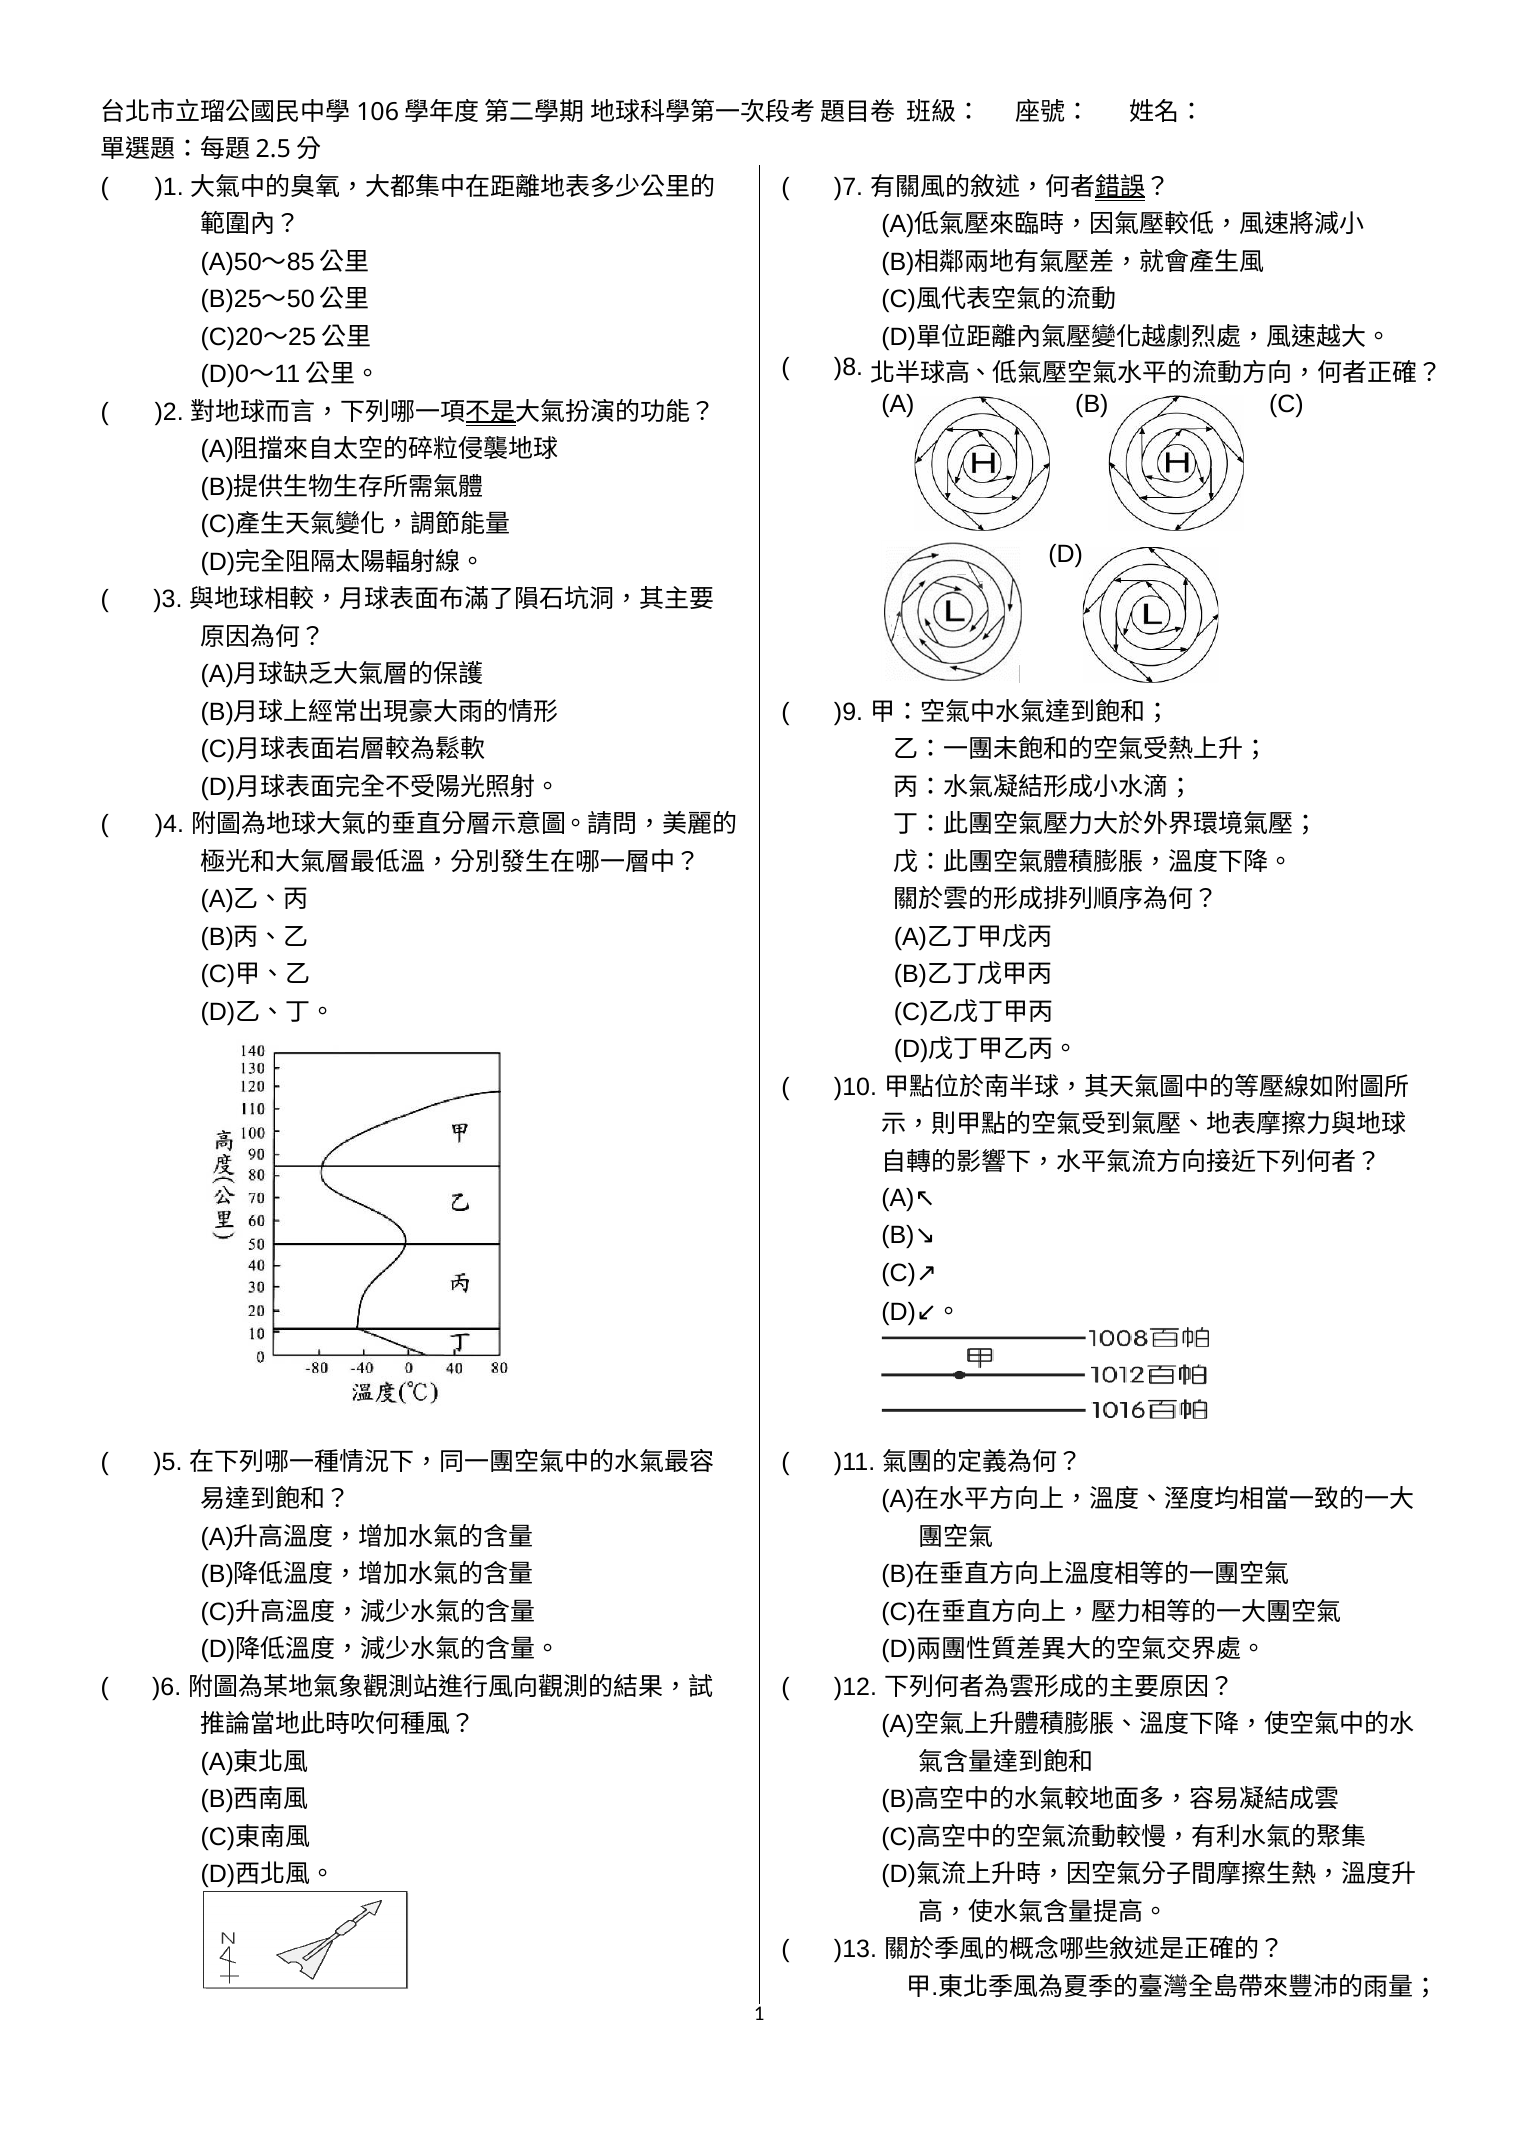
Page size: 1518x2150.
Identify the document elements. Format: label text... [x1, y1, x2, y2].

text (A)50～85公里 [200, 240, 737, 278]
text 甲.東北季風為夏季的臺灣全島帶來豐沛的雨量； [906, 1965, 1417, 2003]
text (C)升高溫度，減少水氣的含量 [200, 1590, 737, 1628]
text ( C )1. 大氣中的臭氧，大都集中在距離地表多少公里的範圍內？ [100, 165, 737, 240]
text (B)降低溫度，增加水氣的含量 [200, 1553, 737, 1590]
text (D)戊丁甲乙丙。 [893, 1028, 1417, 1065]
text 單選題：每題2.5分 [100, 128, 1417, 165]
text 丁：此團空氣壓力大於外界環境氣壓； [893, 803, 1417, 840]
text ( A )12. 下列何者為雲形成的主要原因？ [781, 1665, 1417, 1703]
text (B)高空中的水氣較地面多，容易凝結成雲 [881, 1778, 1417, 1815]
text ( A )6. 附圖為某地氣象觀測站進行風向觀測的結果，試推論當地此時吹何種風？ [100, 1665, 737, 1740]
text (C)產生天氣變化，調節能量 [200, 503, 737, 540]
text (C)高空中的空氣流動較慢，有利水氣的聚集 [881, 1815, 1417, 1853]
text 丙：水氣凝結形成小水滴； [893, 765, 1417, 803]
text (D)兩團性質差異大的空氣交界處。 [881, 1628, 1417, 1665]
text ( A )7. 有關風的敘述，何者錯誤？ [781, 165, 1417, 203]
text 戊：此團空氣體積膨脹，溫度下降。 [893, 840, 1417, 878]
text (A)月球缺乏大氣層的保護 [200, 653, 737, 690]
text ( C )4. 附圖為地球大氣的垂直分層示意圖。請問，美麗的極光和大氣層最低溫，分別發生在哪一層中？ [100, 803, 737, 878]
text (D)降低溫度，減少水氣的含量。 [200, 1628, 737, 1665]
picture [200, 1027, 510, 1406]
text (C)東南風 [200, 1815, 737, 1853]
text (C)在垂直方向上，壓力相等的一大團空氣 [881, 1590, 1417, 1628]
text ( B )9. 甲：空氣中水氣達到飽和； [781, 690, 1417, 728]
text (B)乙丁戊甲丙 [893, 953, 1417, 990]
text (A)低氣壓來臨時，因氣壓較低，風速將減小 [881, 203, 1417, 240]
text (A)東北風 [200, 1740, 737, 1778]
text 關於雲的形成排列順序為何？ [893, 878, 1417, 915]
text (D)乙、丁。 [200, 990, 737, 1028]
text (C)乙戊丁甲丙 [893, 990, 1417, 1028]
text (A)乙、丙 [200, 878, 737, 915]
text ( D )2. 對地球而言，下列哪一項不是大氣扮演的功能？ (A)阻擋來自太空的碎粒侵襲地球 [100, 390, 737, 465]
text (C)20～25公里 [200, 315, 737, 353]
text (A)空氣上升體積膨脹、溫度下降，使空氣中的水氣含量達到飽和 [881, 1703, 1417, 1778]
text (A)乙丁甲戊丙 [893, 915, 1417, 953]
text (D)↙。 [881, 1290, 1417, 1328]
text ( B )13. 關於季風的概念哪些敘述是正確的？ [781, 1928, 1417, 1965]
text (A)升高溫度，增加水氣的含量 [200, 1515, 737, 1553]
text (B)↘ [881, 1215, 1417, 1253]
text (B)相鄰兩地有氣壓差，就會產生風 [881, 240, 1417, 278]
text 乙：一團未飽和的空氣受熱上升； [893, 728, 1417, 765]
text (B)提供生物生存所需氣體 [200, 465, 737, 503]
text (D)完全阻隔太陽輻射線。 [200, 540, 737, 578]
text (D)月球表面完全不受陽光照射。 [200, 765, 737, 803]
text (A)↖ [881, 1178, 1417, 1215]
text (B)丙、乙 [200, 915, 737, 953]
text ( A )3. 與地球相較，月球表面布滿了隕石坑洞，其主要原因為何？ [100, 578, 737, 653]
text (D)西北風。 [200, 1853, 737, 1890]
text (B)25～50公里 [200, 278, 737, 315]
text (C)風代表空氣的流動 [881, 278, 1417, 315]
text (B)月球上經常出現豪大雨的情形 [200, 690, 737, 728]
text ( B )5. 在下列哪一種情況下，同一團空氣中的水氣最容易達到飽和？ [100, 1440, 737, 1515]
text (C)↗ [881, 1253, 1417, 1290]
text (B)在垂直方向上溫度相等的一團空氣 [881, 1553, 1417, 1590]
text (D)氣流上升時，因空氣分子間摩擦生熱，溫度升高，使水氣含量提高。 [881, 1853, 1417, 1928]
text (B)西南風 [200, 1778, 737, 1815]
text (D)0～11公里。 [200, 353, 737, 390]
text 台北市立瑠公國民中學 106學年度 第二學期 地球科學第一次段考 題目卷 班級： 座號： 姓名： [100, 90, 1417, 128]
text ( A )11. 氣團的定義為何？ [781, 1440, 1417, 1478]
text (D)單位距離內氣壓變化越劇烈處，風速越大。 [881, 315, 1417, 353]
text ( A )10. 甲點位於南半球，其天氣圖中的等壓線如附圖所示，則甲點的空氣受到氣壓、地表摩擦力與地球自轉的影響下，水平氣流方向接近下列何者？ [781, 1065, 1417, 1178]
text (A)在水平方向上，溫度、溼度均相當一致的一大團空氣 [881, 1478, 1417, 1553]
picture [881, 540, 1023, 683]
picture [881, 1327, 1209, 1419]
text (C)月球表面岩層較為鬆軟 [200, 728, 737, 765]
text (C)甲、乙 [200, 953, 737, 990]
text ( B )8. 北半球高、低氣壓空氣水平的流動方向，何者正確？ (A) (B) (C) (D) [781, 353, 1417, 690]
